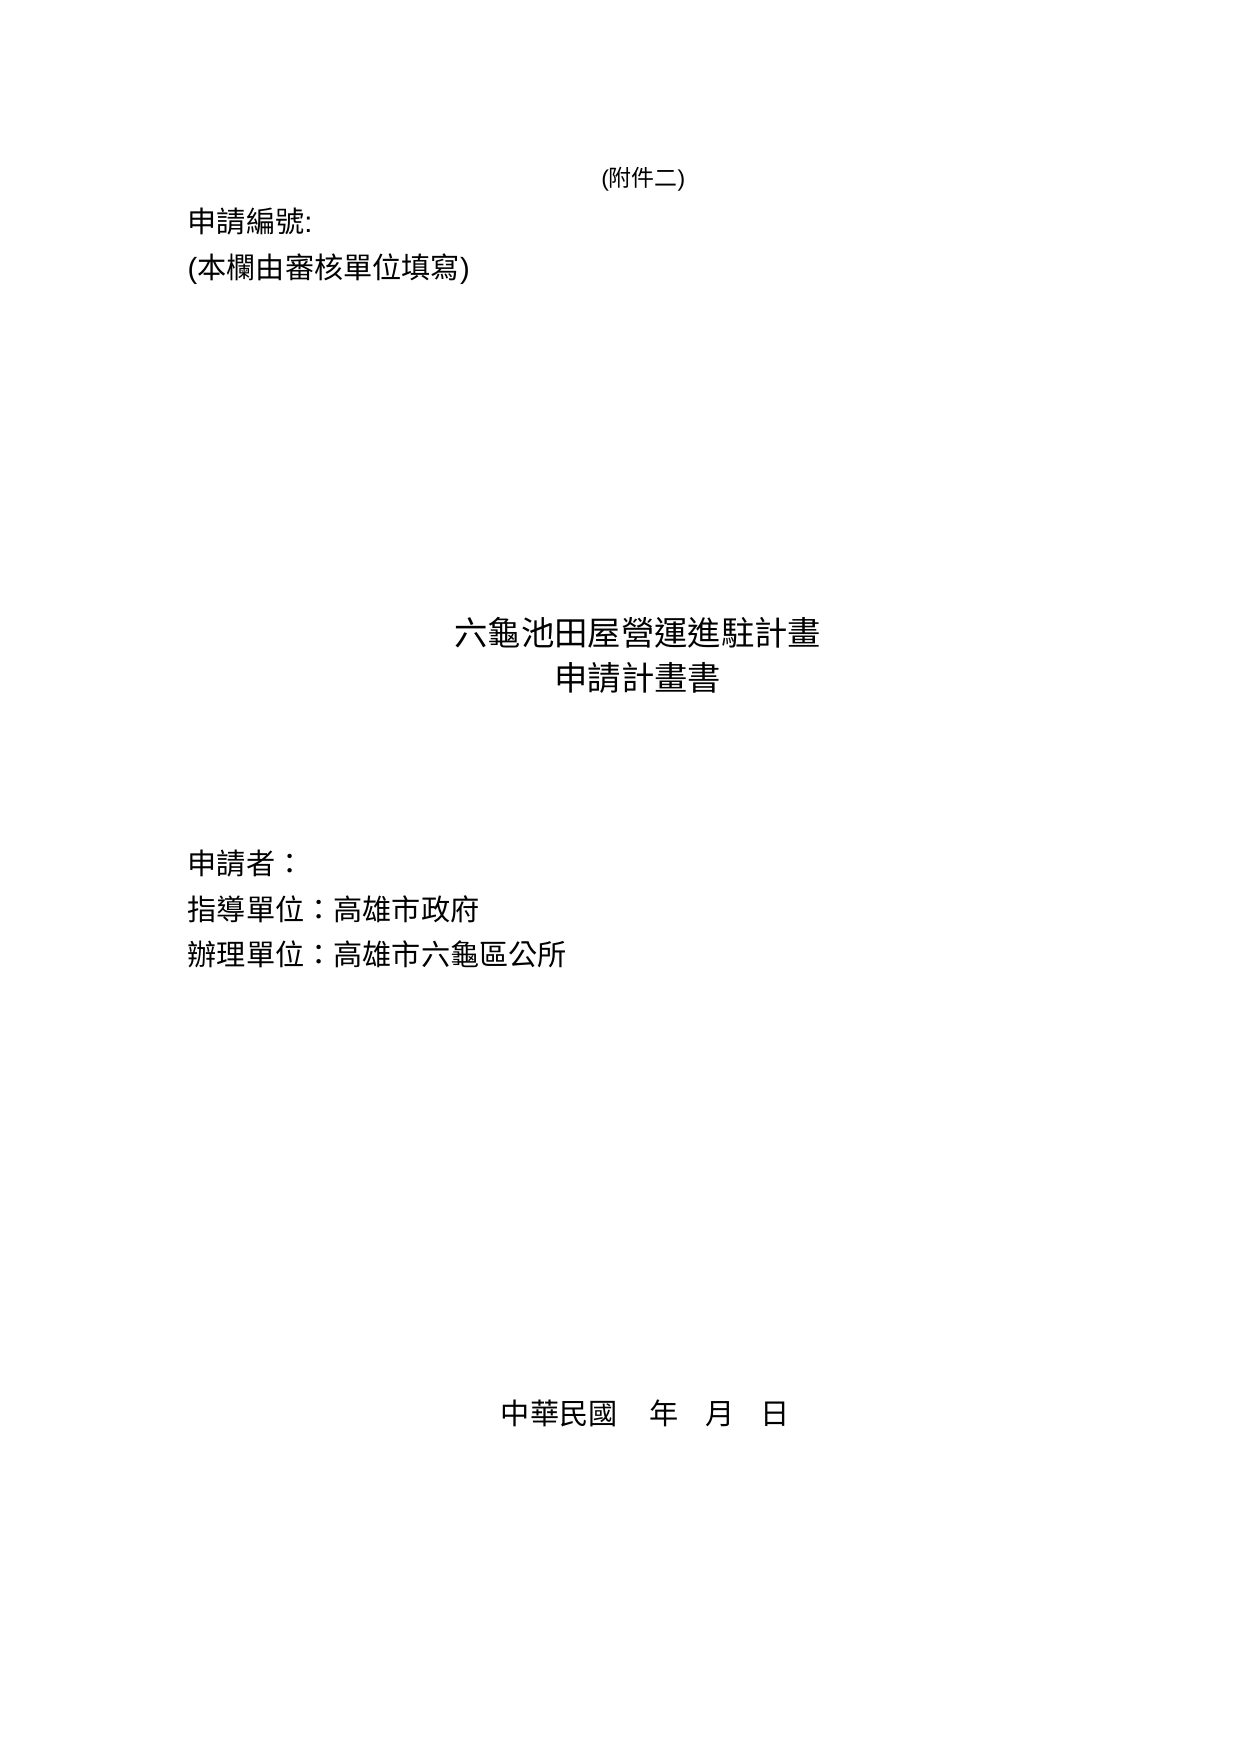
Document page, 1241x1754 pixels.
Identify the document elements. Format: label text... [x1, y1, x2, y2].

text 辦理單位：高雄市六龜區公所 [187, 929, 1053, 975]
text (本欄由審核單位填寫) [187, 242, 1053, 425]
text 申請者： 指導單位：高雄市政府 [187, 837, 1053, 929]
text 中華民國 年 月 日 [187, 1387, 1053, 1433]
text 六龜池田屋營運進駐計畫 申請計畫書 [222, 562, 1053, 700]
text (附件二) [187, 150, 1053, 196]
text 申請編號: [187, 196, 1053, 242]
